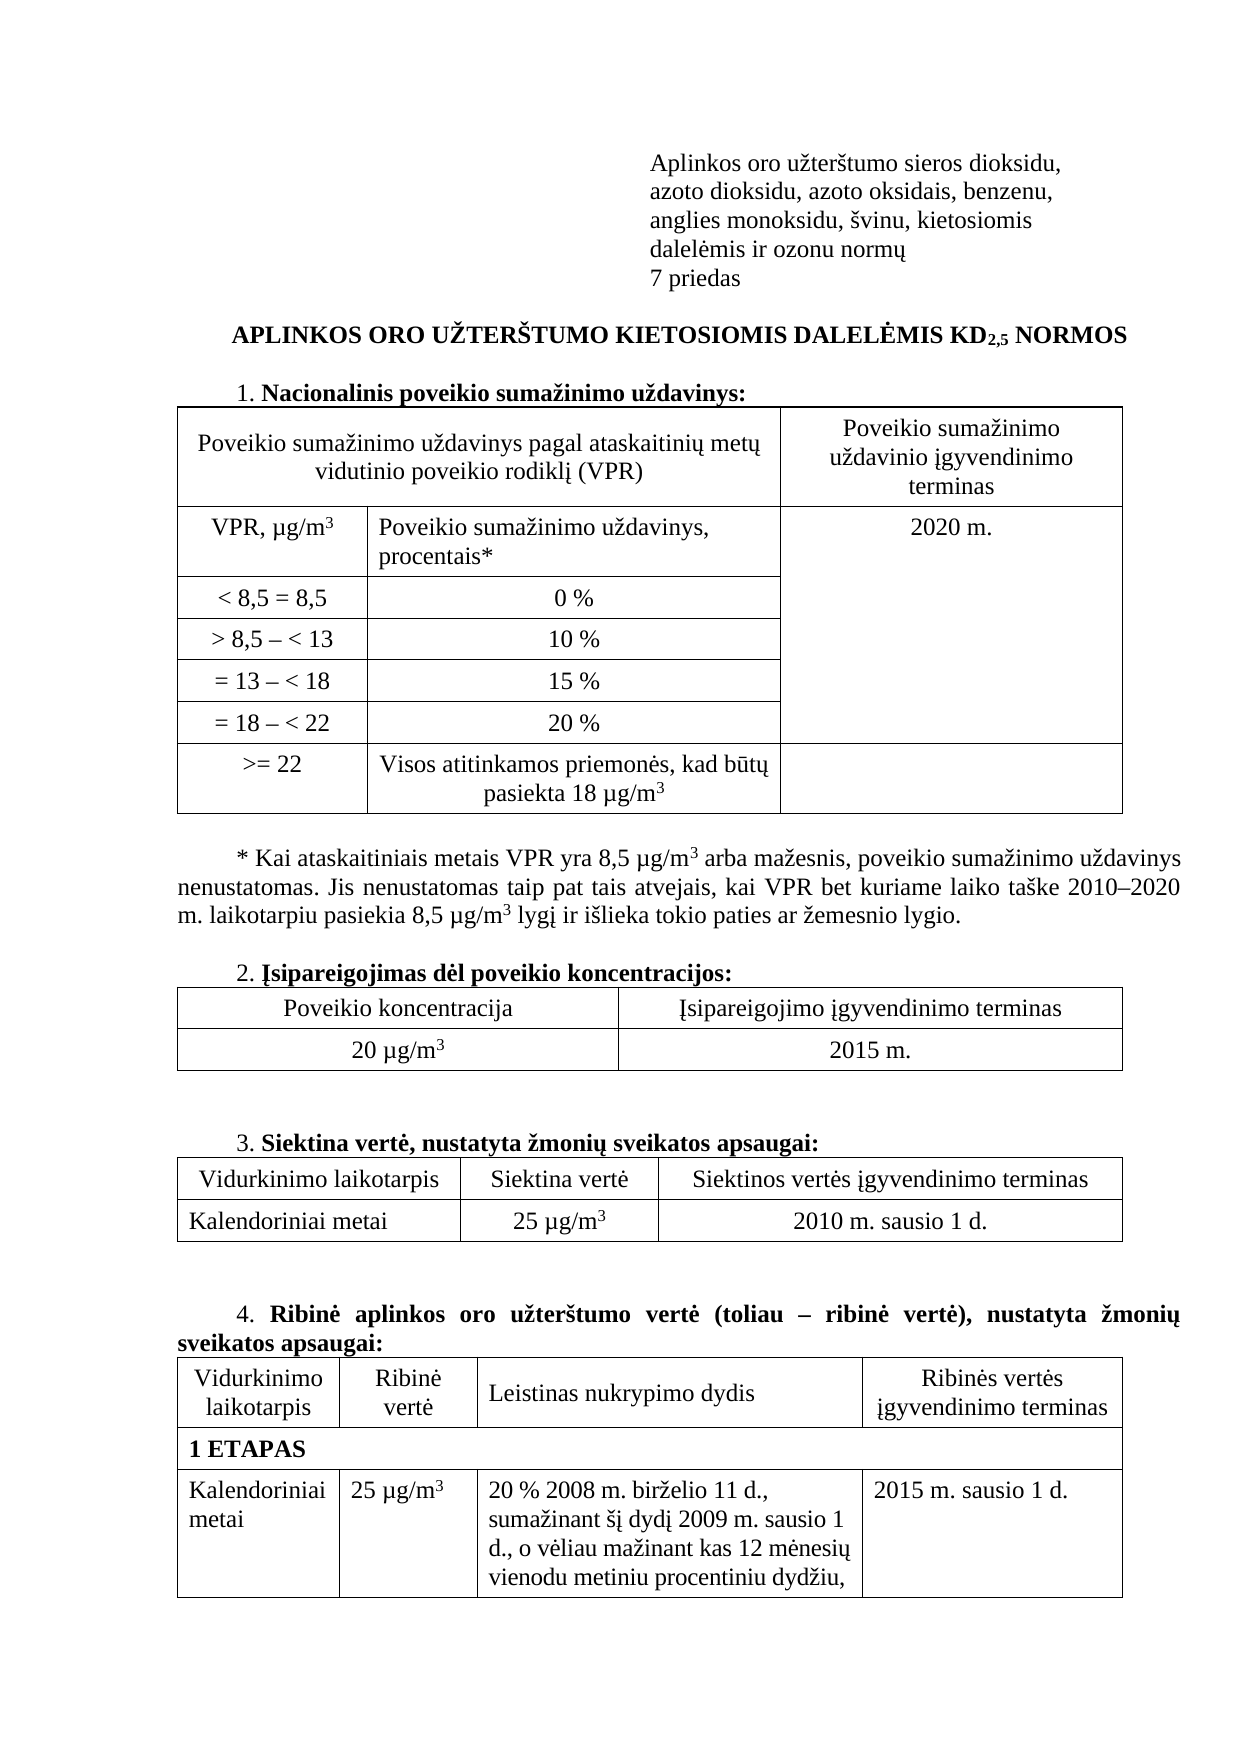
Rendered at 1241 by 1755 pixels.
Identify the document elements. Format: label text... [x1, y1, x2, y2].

table_header Siektina vertė [461, 1158, 658, 1199]
table_cell [781, 744, 1122, 813]
text 2. Įsipareigojimas dėl poveikio koncentracijos: [177, 958, 1181, 987]
table_cell = 18 – < 22 [178, 702, 367, 743]
table_cell Kalendoriniai metai [178, 1200, 460, 1241]
table_cell 25 µg/m3 [340, 1470, 477, 1597]
text anglies monoksidu, švinu, kietosiomis [649, 205, 1181, 234]
text 7 priedas [649, 263, 1181, 291]
text dalelėmis ir ozonu normų [649, 234, 1181, 263]
table_cell [781, 701, 1122, 743]
table_header Įsipareigojimo įgyvendinimo terminas [619, 988, 1122, 1028]
text APLINKOS ORO UŽTERŠTUMO kietosiomis dalelėmis KD2,5 NORMOS [177, 320, 1181, 349]
table_cell Poveikio sumažinimo uždavinys, procentais* [368, 507, 780, 576]
table_cell VPR, µg/m3 [178, 507, 367, 576]
table_header Leistinas nukrypimo dydis [478, 1358, 862, 1427]
table_header Vidurkinimo laikotarpis [178, 1358, 339, 1427]
table_cell [781, 576, 1122, 618]
table_header Poveikio sumažinimo uždavinys pagal ataskaitinių metų vidutinio poveikio rodiklį (VPR) [178, 408, 780, 506]
table_header Ribinė vertė [340, 1358, 477, 1427]
table_header Siektinos vertės įgyvendinimo terminas [659, 1158, 1122, 1199]
table_cell 2015 m. sausio 1 d. [863, 1470, 1122, 1597]
table_cell = 13 – < 18 [178, 660, 367, 701]
text 3. Siektina vertė, nustatyta žmonių sveikatos apsaugai: [177, 1128, 1181, 1157]
text 1. Nacionalinis poveikio sumažinimo uždavinys: [177, 378, 1181, 406]
table_cell 2020 m. [781, 507, 1122, 576]
table_cell Visos atitinkamos priemonės, kad būtų pasiekta 18 µg/m3 [368, 744, 780, 813]
table_cell 2010 m. sausio 1 d. [659, 1200, 1122, 1241]
text 4. Ribinė aplinkos oro užterštumo vertė (toliau – ribinė vertė), nustatyta žmonių sveikatos apsaugai: [177, 1299, 1181, 1357]
table_cell 0 % [368, 577, 780, 618]
text * Kai ataskaitiniais metais VPR yra 8,5 µg/m3 arba mažesnis, poveikio sumažinimo uždavinys nenustatomas. Jis nenustatomas taip pat tais atvejais, kai VPR bet kuriame laiko taške 2010–2020 m. laikotarpiu pasiekia 8,5 µg/m3 lygį ir išlieka tokio paties ar žemesnio lygio. [177, 843, 1181, 929]
text azoto dioksidu, azoto oksidais, benzenu, [649, 176, 1181, 205]
table_cell 2015 m. [619, 1029, 1122, 1070]
text Aplinkos oro užterštumo sieros dioksidu, [649, 148, 1181, 176]
table_cell 10 % [368, 619, 780, 659]
table_header Poveikio koncentracija [178, 988, 618, 1028]
table_cell >= 22 [178, 744, 367, 813]
table_cell [781, 659, 1122, 701]
table_header Poveikio sumažinimo uždavinio įgyvendinimo terminas [781, 408, 1122, 506]
table_cell 15 % [368, 660, 780, 701]
table_cell Kalendoriniai metai [178, 1470, 339, 1597]
table_header Vidurkinimo laikotarpis [178, 1158, 460, 1199]
table_cell 25 µg/m3 [461, 1200, 658, 1241]
table_cell 20 % 2008 m. birželio 11 d., sumažinant šį dydį 2009 m. sausio 1 d., o vėliau mažinant kas 12 mėnesių vienodu metiniu procentiniu dydžiu, [478, 1470, 862, 1597]
table_cell < 8,5 = 8,5 [178, 577, 367, 618]
table_cell > 8,5 – < 13 [178, 619, 367, 659]
table_cell 1 ETAPAS [178, 1428, 1122, 1469]
table_header Ribinės vertės įgyvendinimo terminas [863, 1358, 1122, 1427]
table_cell 20 µg/m3 [178, 1029, 618, 1070]
table_cell 20 % [368, 702, 780, 743]
table_cell [781, 618, 1122, 659]
